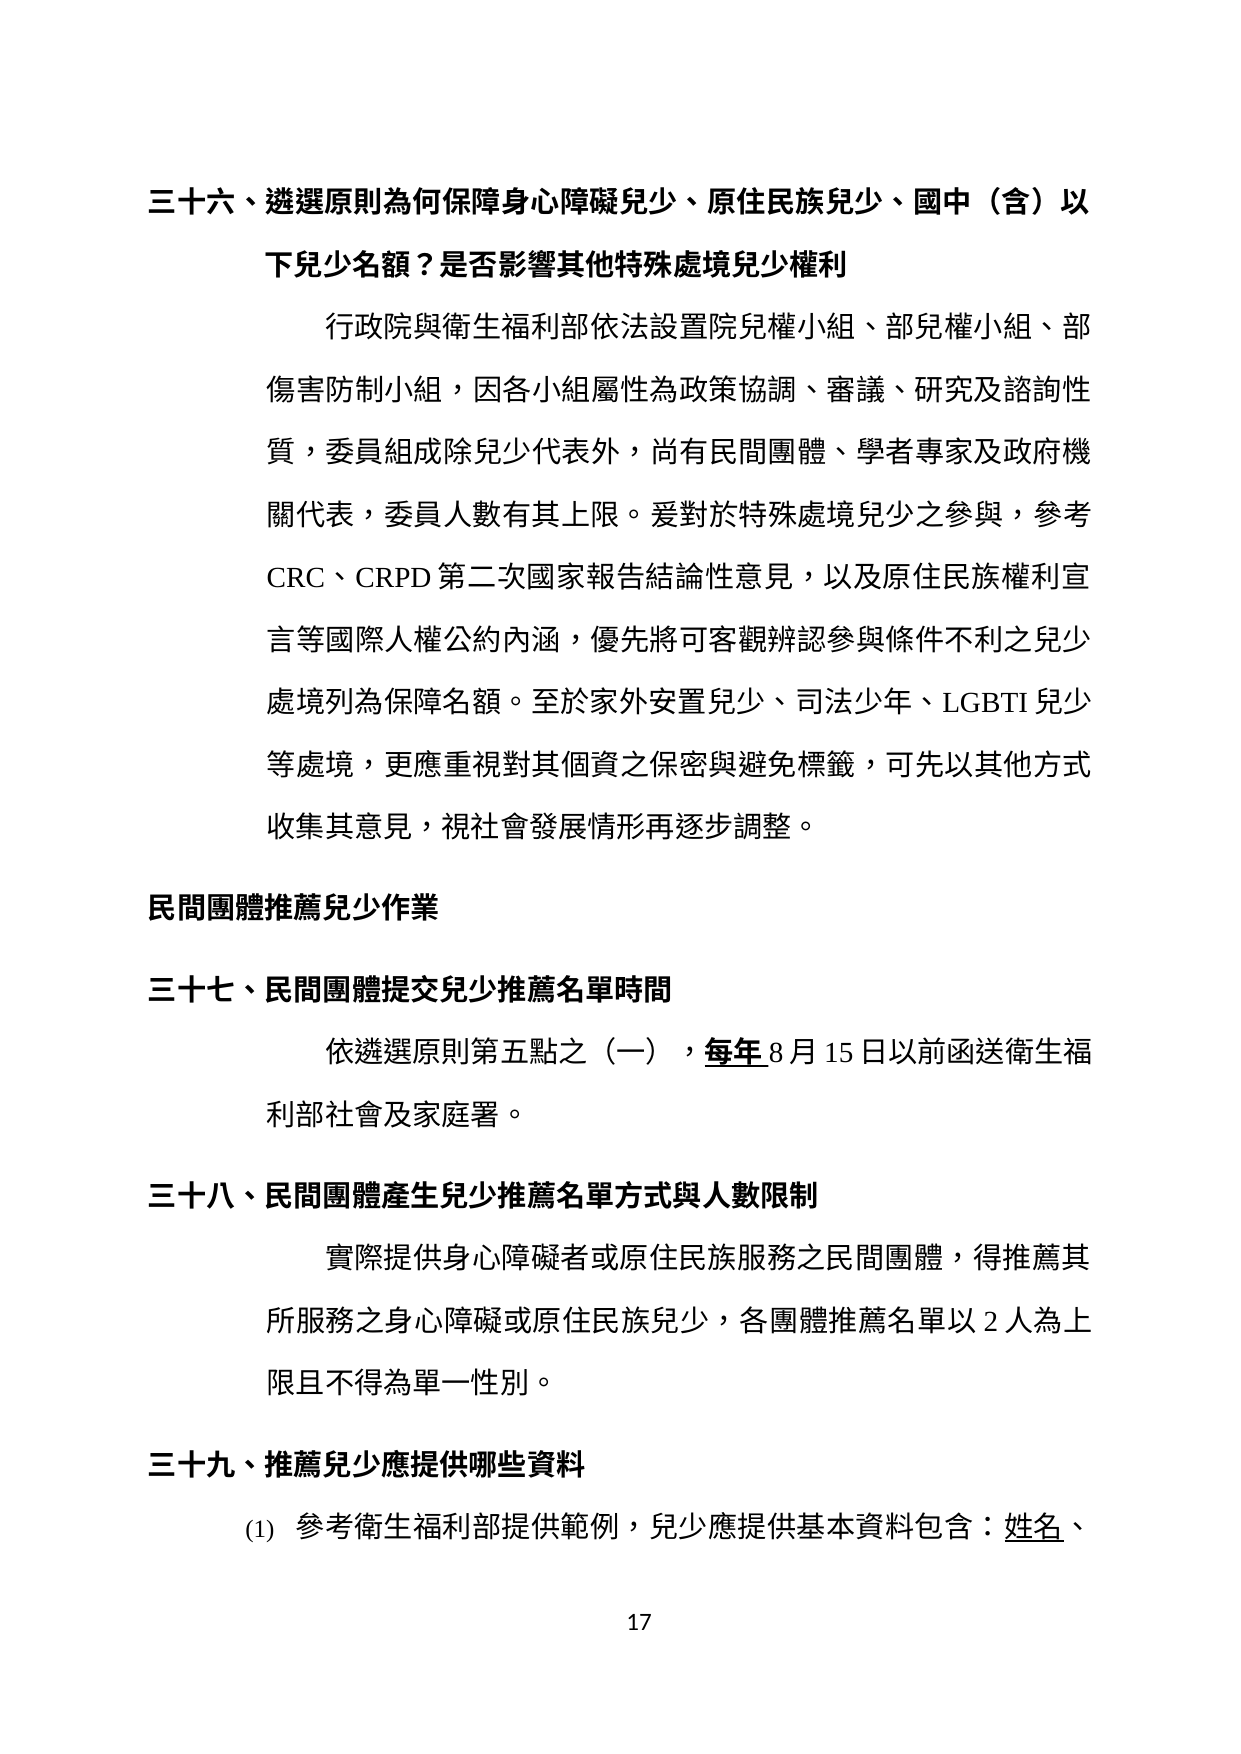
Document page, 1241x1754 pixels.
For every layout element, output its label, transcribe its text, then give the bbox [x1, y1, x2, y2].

text 實際提供身心障礙者或原住民族服務之民間團體，得推薦其所服務之身心障礙或原住民族兒少，各團體推薦名單以2人為上限且不得為單一性別。 [266, 1214, 1092, 1402]
text 行政院與衛生福利部依法設置院兒權小組、部兒權小組、部傷害防制小組，因各小組屬性為政策協調、審議、研究及諮詢性質，委員組成除兒少代表外，尚有民間團體、學者專家及政府機關代表，委員人數有其上限。爰對於特殊處境兒少之參與，參考CRC、CRPD第二次國家報告結論性意見，以及原住民族權利宣言等國際人權公約內涵，優先將可客觀辨認參與條件不利之兒少處境列為保障名額。至於家外安置兒少、司法少年、LGBTI兒少等處境，更應重視對其個資之保密與避免標籤，可先以其他方式收集其意見，視社會發展情形再逐步調整。 [266, 283, 1092, 846]
subtitle 三十七、民間團體提交兒少推薦名單時間 [148, 946, 1092, 1008]
list 參考衛生福利部提供範例，兒少應提供基本資料包含：姓名、 [245, 1483, 1092, 1546]
subtitle 民間團體推薦兒少作業 [148, 864, 1092, 927]
subtitle 三十六、遴選原則為何保障身心障礙兒少、原住民族兒少、國中（含）以下兒少名額？是否影響其他特殊處境兒少權利 [148, 158, 1092, 283]
subtitle 三十九、推薦兒少應提供哪些資料 [148, 1421, 1092, 1483]
subtitle 三十八、民間團體產生兒少推薦名單方式與人數限制 [148, 1152, 1092, 1214]
text 依遴選原則第五點之（一），每年8月15日以前函送衛生福利部社會及家庭署。 [266, 1008, 1092, 1133]
